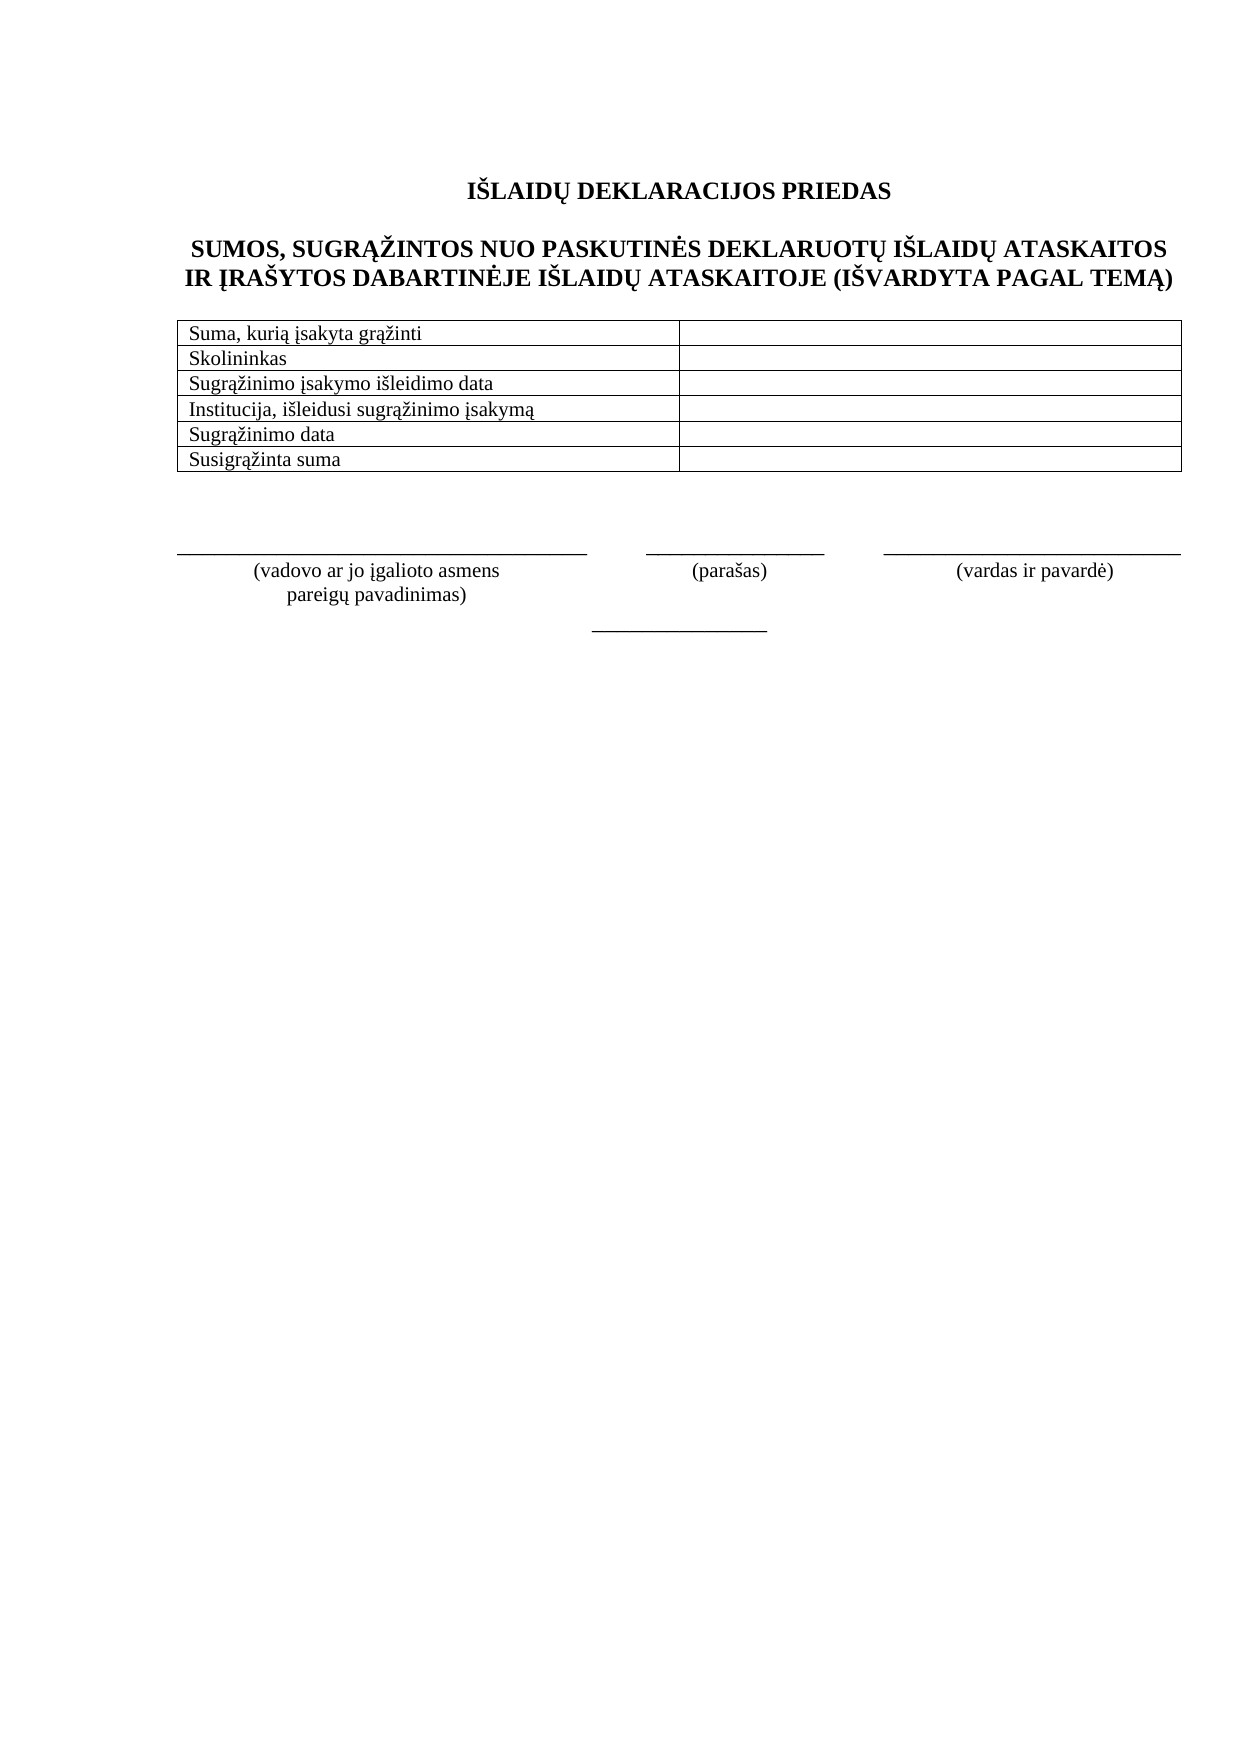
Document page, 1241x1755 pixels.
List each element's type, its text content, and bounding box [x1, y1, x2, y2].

text ______________ [177, 606, 1181, 635]
text pareigų pavadinimas) [177, 582, 1181, 606]
table_header Suma, kurią įsakyta grąžinti [178, 321, 679, 345]
table_cell Susigrąžinta suma [178, 447, 679, 471]
text sumos, sugrąžintos nuo paskutinės deklaruotų išlaidų ataskaitos ir įrašytos dabartinėje išlaidų ataskaitoje (išvardyta pagal temą) [177, 234, 1181, 291]
table_header [680, 321, 1181, 345]
table_cell [680, 422, 1181, 446]
table_cell Sugrąžinimo data [178, 422, 679, 446]
table_cell [680, 396, 1181, 421]
text Išlaidų DEKLARACIJOS priedas [177, 176, 1181, 205]
table_cell Sugrąžinimo įsakymo išleidimo data [178, 371, 679, 395]
table_cell Institucija, išleidusi sugrąžinimo įsakymą [178, 396, 679, 421]
table_cell [680, 371, 1181, 395]
table_cell Skolininkas [178, 346, 679, 370]
text (vadovo ar jo įgalioto asmens (parašas) (vardas ir pavardė) [177, 558, 1181, 582]
table_cell [680, 447, 1181, 471]
table_cell [680, 346, 1181, 370]
